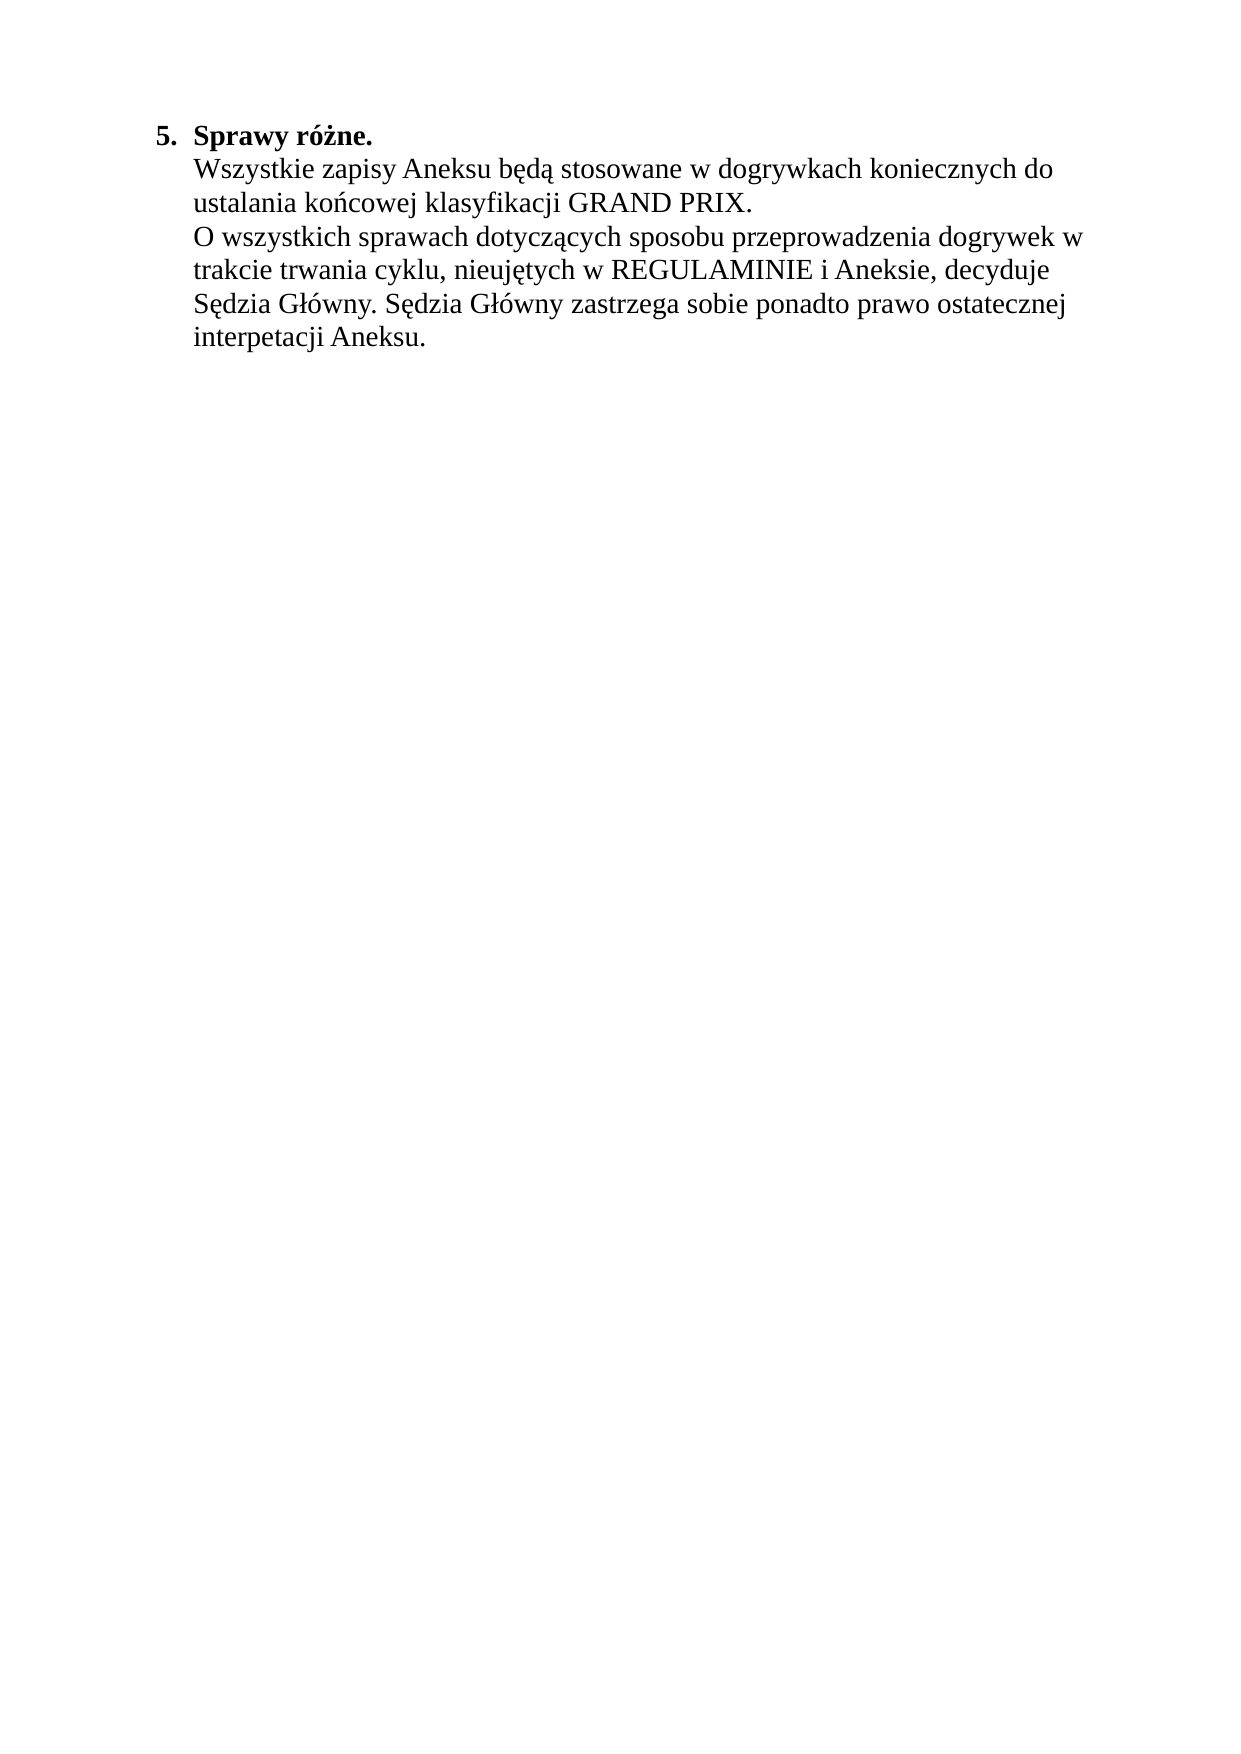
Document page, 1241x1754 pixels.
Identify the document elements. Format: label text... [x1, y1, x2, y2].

list Sprawy różne. [156, 118, 1122, 152]
list O wszystkich sprawach dotyczących sposobu przeprowadzenia dogrywek w trakcie trwania cyklu, nieujętych w REGULAMINIE i Aneksie, decyduje Sędzia Główny. Sędzia Główny zastrzega sobie ponadto prawo ostatecznej interpetacji Aneksu. [156, 219, 1122, 353]
list Wszystkie zapisy Aneksu będą stosowane w dogrywkach koniecznych do ustalania końcowej klasyfikacji GRAND PRIX. [156, 152, 1122, 219]
